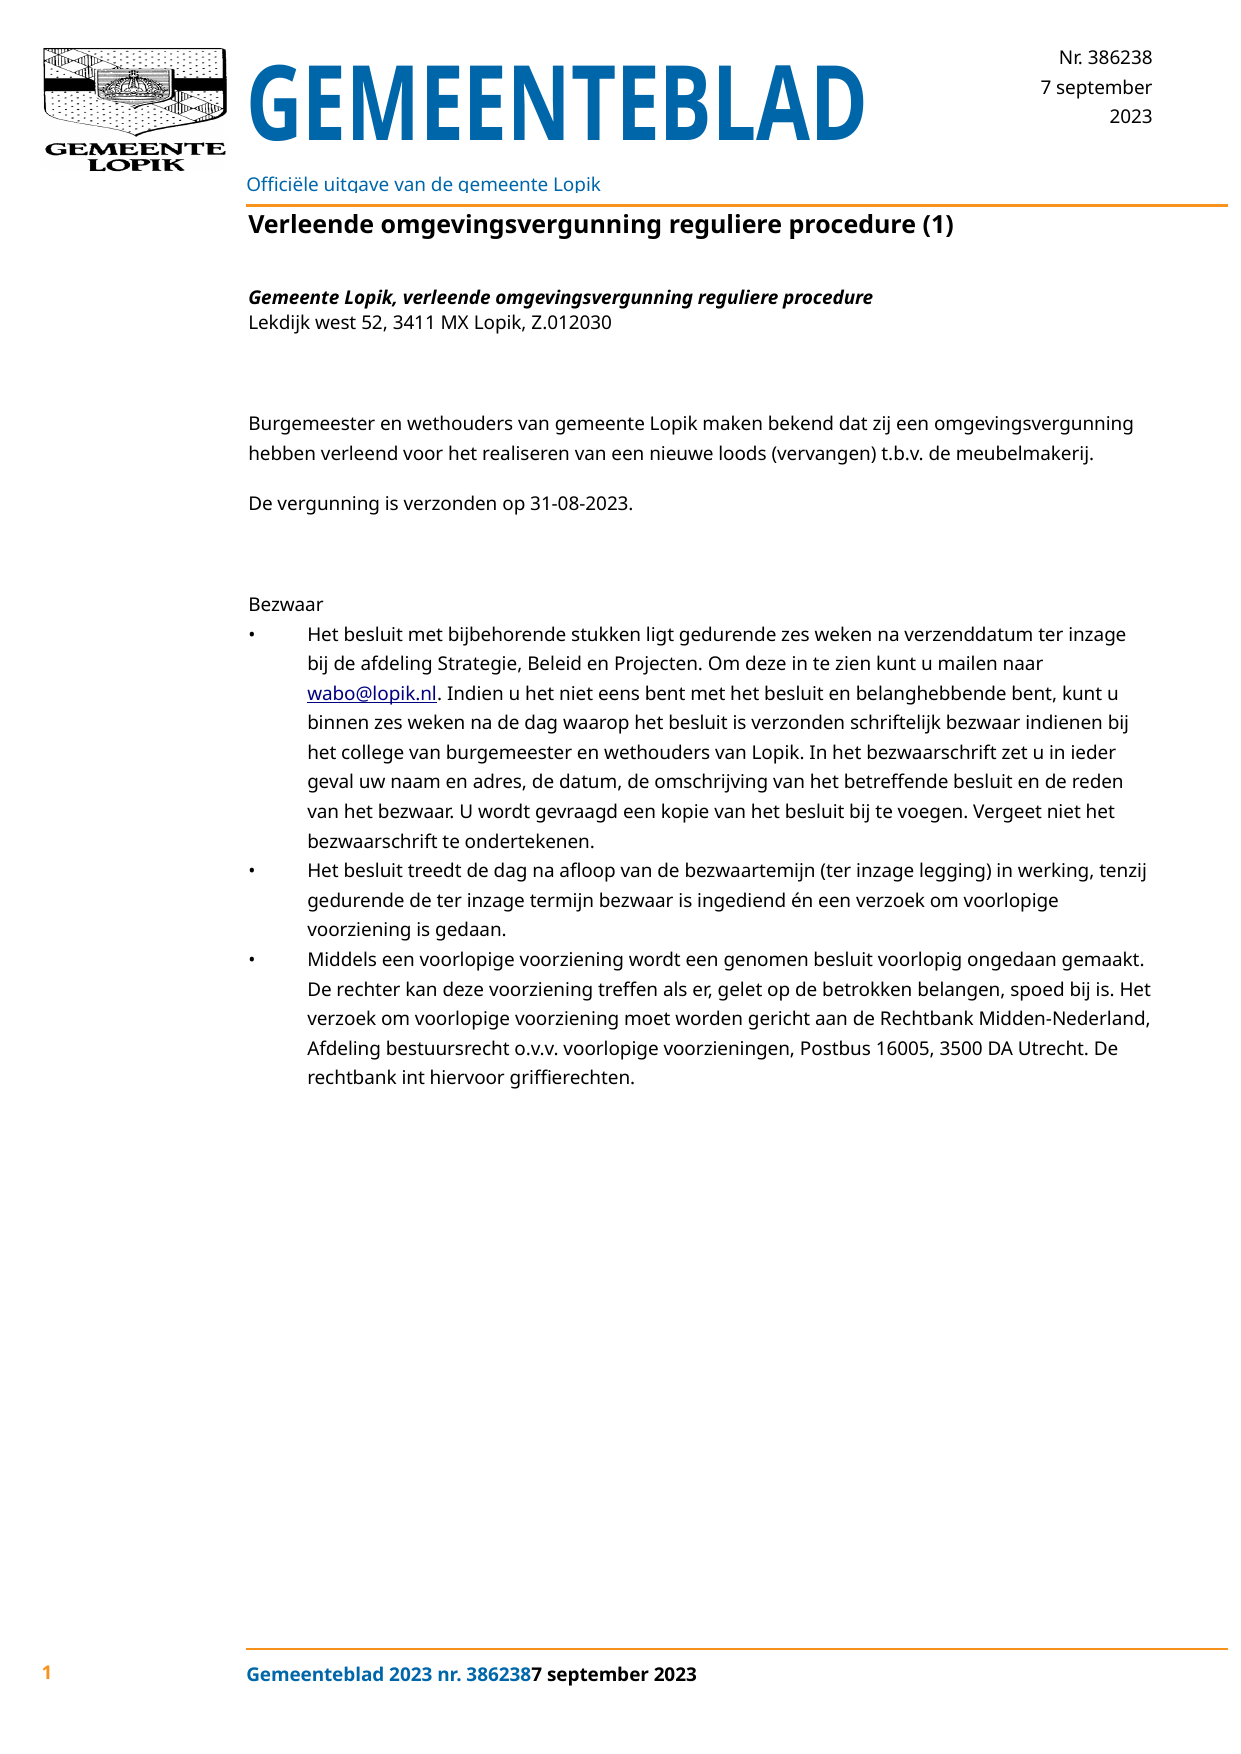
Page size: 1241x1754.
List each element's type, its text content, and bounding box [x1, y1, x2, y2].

text De vergunning is verzonden op 31-08-2023. [248, 490, 1152, 516]
text Gemeente Lopik, verleende omgevingsvergunning reguliere procedure [248, 284, 1152, 309]
list Het besluit met bijbehorende stukken ligt gedurende zes weken na verzenddatum ter inzage bij de afdeling Strategie, Beleid en Projecten. Om deze in te zien kunt u mailen naar wabo@lopik.nl. Indien u het niet eens bent met het besluit en belanghebbende bent, kunt u binnen zes weken na de dag waarop het besluit is verzonden schriftelijk bezwaar indienen bij het college van burgemeester en wethouders van Lopik. In het bezwaarschrift zet u in ieder geval uw naam en adres, de datum, de omschrijving van het betreffende besluit en de reden van het bezwaar. U wordt gevraagd een kopie van het besluit bij te voegen. Vergeet niet het bezwaarschrift te ondertekenen. [248, 621, 1152, 854]
list Middels een voorlopige voorziening wordt een genomen besluit voorlopig ongedaan gemaakt. De rechter kan deze voorziening treffen als er, gelet op de betrokken belangen, spoed bij is. Het verzoek om voorlopige voorziening moet worden gericht aan de Rechtbank Midden-Nederland, Afdeling bestuursrecht o.v.v. voorlopige voorzieningen, Postbus 16005, 3500 DA Utrecht. De rechtbank int hiervoor griffierechten. [248, 946, 1152, 1090]
text Lekdijk west 52, 3411 MX Lopik, Z.012030 [248, 309, 1152, 335]
text Bezwaar [248, 591, 1152, 617]
list Het besluit treedt de dag na afloop van de bezwaartemijn (ter inzage legging) in werking, tenzij gedurende de ter inzage termijn bezwaar is ingediend én een verzoek om voorlopige voorziening is gedaan. [248, 857, 1152, 942]
text Verleende omgevingsvergunning reguliere procedure (1) [248, 207, 1152, 241]
text Burgemeester en wethouders van gemeente Lopik maken bekend dat zij een omgevingsvergunning hebben verleend voor het realiseren van een nieuwe loods (vervangen) t.b.v. de meubelmakerij. [248, 410, 1152, 466]
picture [41, 47, 231, 172]
